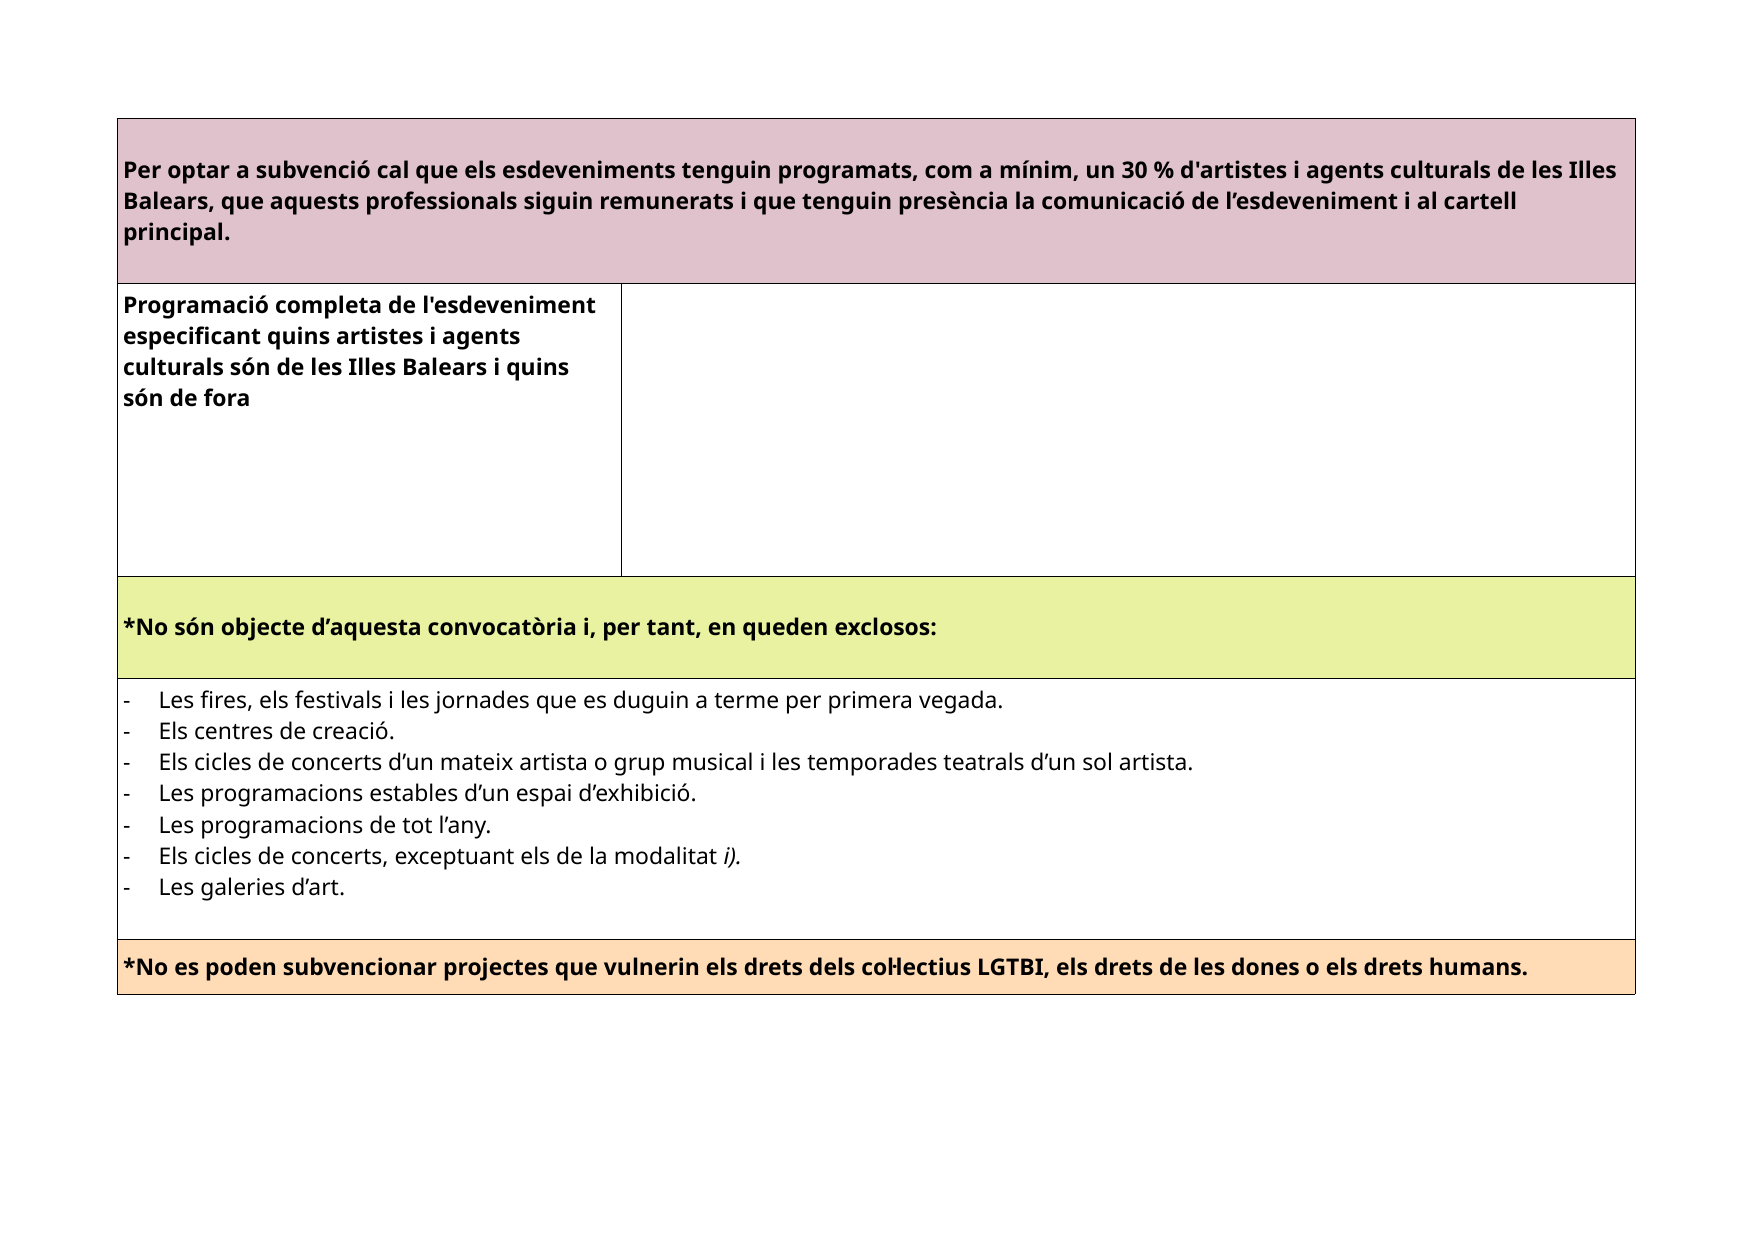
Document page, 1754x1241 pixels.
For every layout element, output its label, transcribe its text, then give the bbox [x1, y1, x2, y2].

table_cell *No són objecte d’aquesta convocatòria i, per tant, en queden exclosos: [118, 577, 1635, 678]
table_cell Programació completa de l'esdeveniment especificant quins artistes i agents culturals són de les Illes Balears i quins són de fora [118, 284, 621, 576]
table_cell Per optar a subvenció cal que els esdeveniments tenguin programats, com a mínim, un 30 % d'artistes i agents culturals de les Illes Balears, que aquests professionals siguin remunerats i que tenguin presència la comunicació de l’esdeveniment i al cartell principal. [118, 119, 1635, 283]
table_cell [622, 284, 1635, 576]
table_cell Les fires, els festivals i les jornades que es duguin a terme per primera vegada. Els centres de creació. Els cicles de concerts d’un mateix artista o grup musical i les temporades teatrals d’un sol artista. Les programacions estables d’un espai d’exhibició. Les programacions de tot l’any. Els cicles de concerts, exceptuant els de la modalitat i). Les galeries d’art. [118, 679, 1635, 939]
table_cell *No es poden subvencionar projectes que vulnerin els drets dels col·lectius LGTBI, els drets de les dones o els drets humans. [118, 940, 1635, 994]
